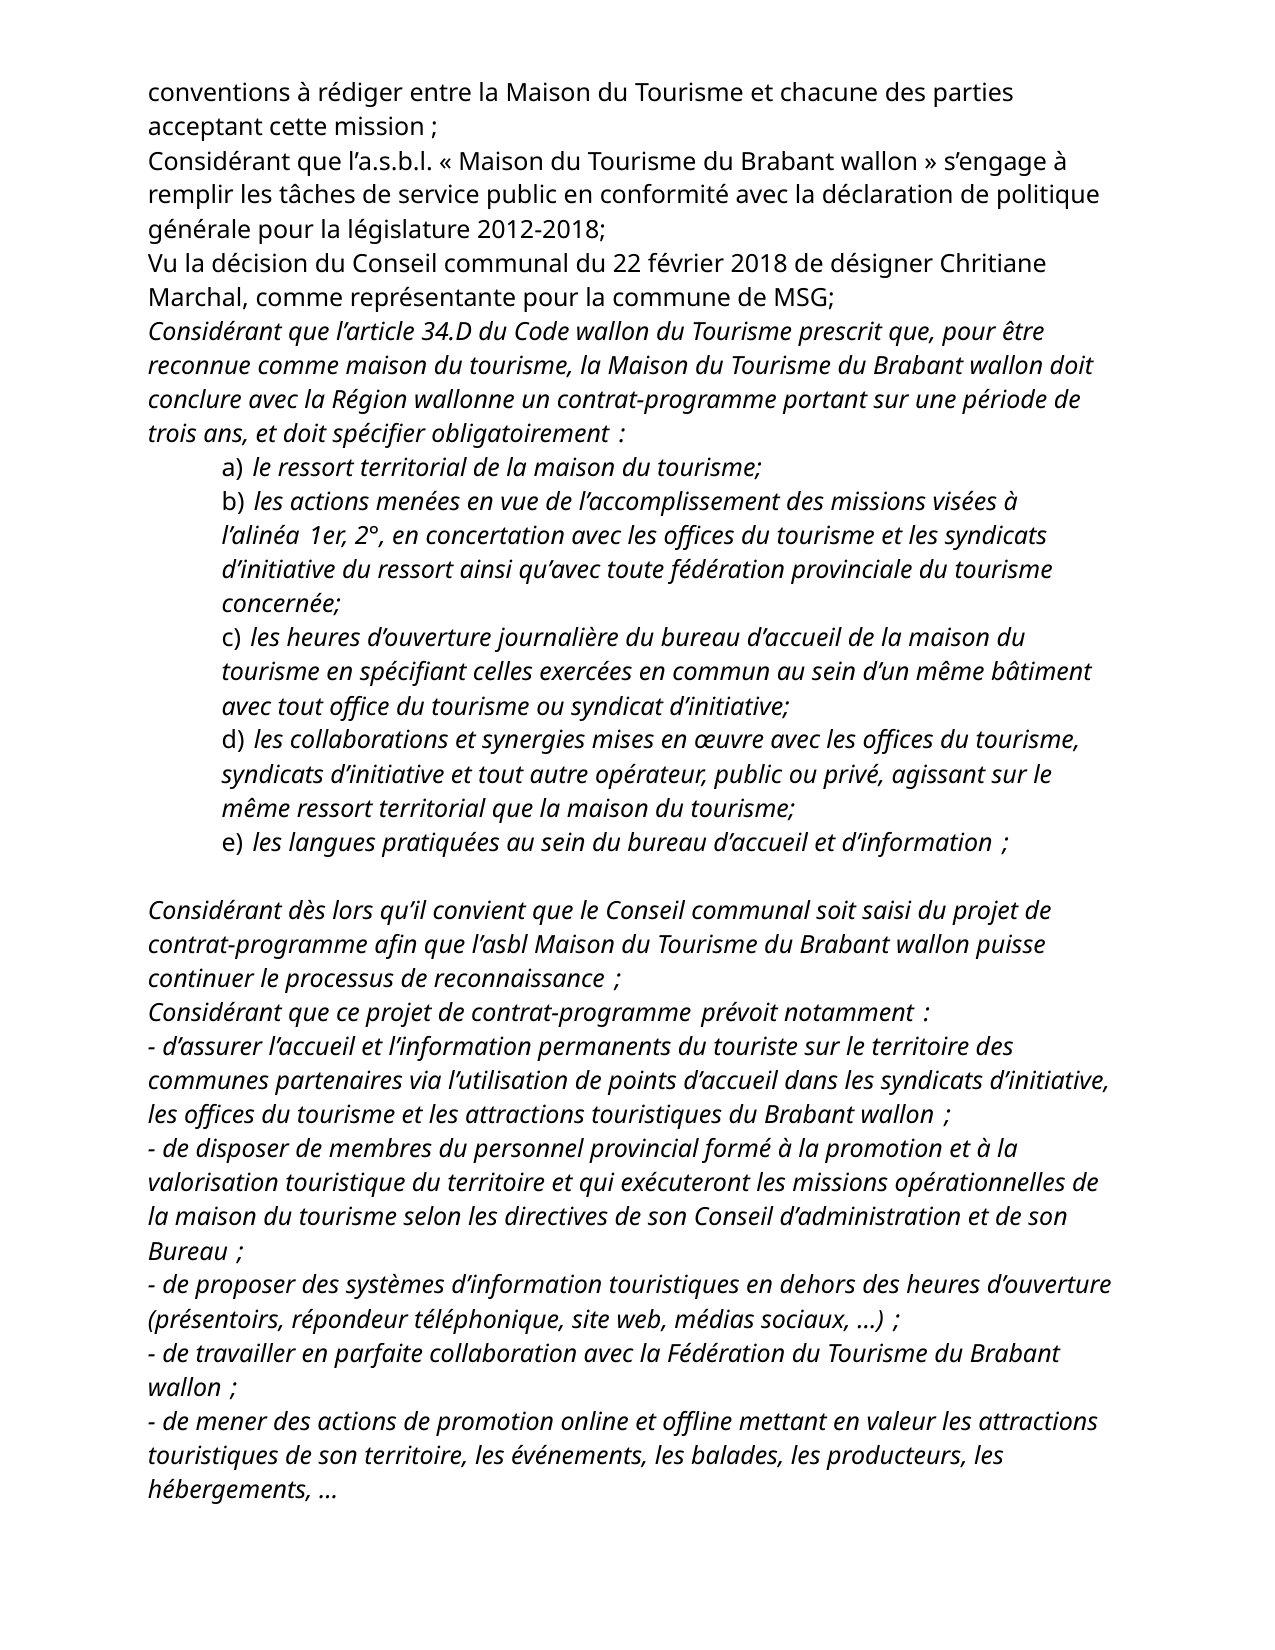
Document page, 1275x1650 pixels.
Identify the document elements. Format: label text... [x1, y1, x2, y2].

text Vu la décision du Conseil communal du 22 février 2018 de désigner Chritiane Marchal, comme représentante pour la commune de MSG; [148, 245, 1127, 313]
text Considérant que l’a.s.b.l. « Maison du Tourisme du Brabant wallon » s’engage à remplir les tâches de service public en conformité avec la déclaration de politique générale pour la législature 2012-2018; [148, 143, 1127, 245]
text Considérant dès lors qu’il convient que le Conseil communal soit saisi du projet de contrat-programme afin que l’asbl Maison du Tourisme du Brabant wallon puisse continuer le processus de reconnaissance ; [148, 892, 1127, 995]
text Considérant que ce projet de contrat-programme prévoit notamment : [148, 995, 1127, 1029]
text - de disposer de membres du personnel provincial formé à la promotion et à la valorisation touristique du territoire et qui exécuteront les missions opérationnelles de la maison du tourisme selon les directives de son Conseil d’administration et de son Bureau ; [148, 1131, 1127, 1267]
text b) les actions menées en vue de l’accomplissement des missions visées à l’alinéa 1er, 2°, en concertation avec les offices du tourisme et les syndicats d’initiative du ressort ainsi qu’avec toute fédération provinciale du tourisme concernée; [221, 484, 1127, 620]
text c) les heures d’ouverture journalière du bureau d’accueil de la maison du tourisme en spécifiant celles exercées en commun au sein d’un même bâtiment avec tout office du tourisme ou syndicat d’initiative; [221, 620, 1127, 722]
text - de travailler en parfaite collaboration avec la Fédération du Tourisme du Brabant wallon ; [148, 1335, 1127, 1403]
text conventions à rédiger entre la Maison du Tourisme et chacune des parties acceptant cette mission ; [148, 75, 1127, 143]
text - de mener des actions de promotion online et offline mettant en valeur les attractions touristiques de son territoire, les événements, les balades, les producteurs, les hébergements, … [148, 1403, 1127, 1506]
text a) le ressort territorial de la maison du tourisme; [221, 450, 1127, 484]
text e) les langues pratiquées au sein du bureau d’accueil et d’information ; [221, 824, 1127, 858]
text - d’assurer l’accueil et l’information permanents du touriste sur le territoire des communes partenaires via l’utilisation de points d’accueil dans les syndicats d’initiative, les offices du tourisme et les attractions touristiques du Brabant wallon ; [148, 1029, 1127, 1131]
text Considérant que l’article 34.D du Code wallon du Tourisme prescrit que, pour être reconnue comme maison du tourisme, la Maison du Tourisme du Brabant wallon doit conclure avec la Région wallonne un contrat-programme portant sur une période de trois ans, et doit spécifier obligatoirement : [148, 313, 1127, 450]
text d) les collaborations et synergies mises en œuvre avec les offices du tourisme, syndicats d’initiative et tout autre opérateur, public ou privé, agissant sur le même ressort territorial que la maison du tourisme; [221, 722, 1127, 824]
text - de proposer des systèmes d’information touristiques en dehors des heures d’ouverture (présentoirs, répondeur téléphonique, site web, médias sociaux, …) ; [148, 1267, 1127, 1335]
